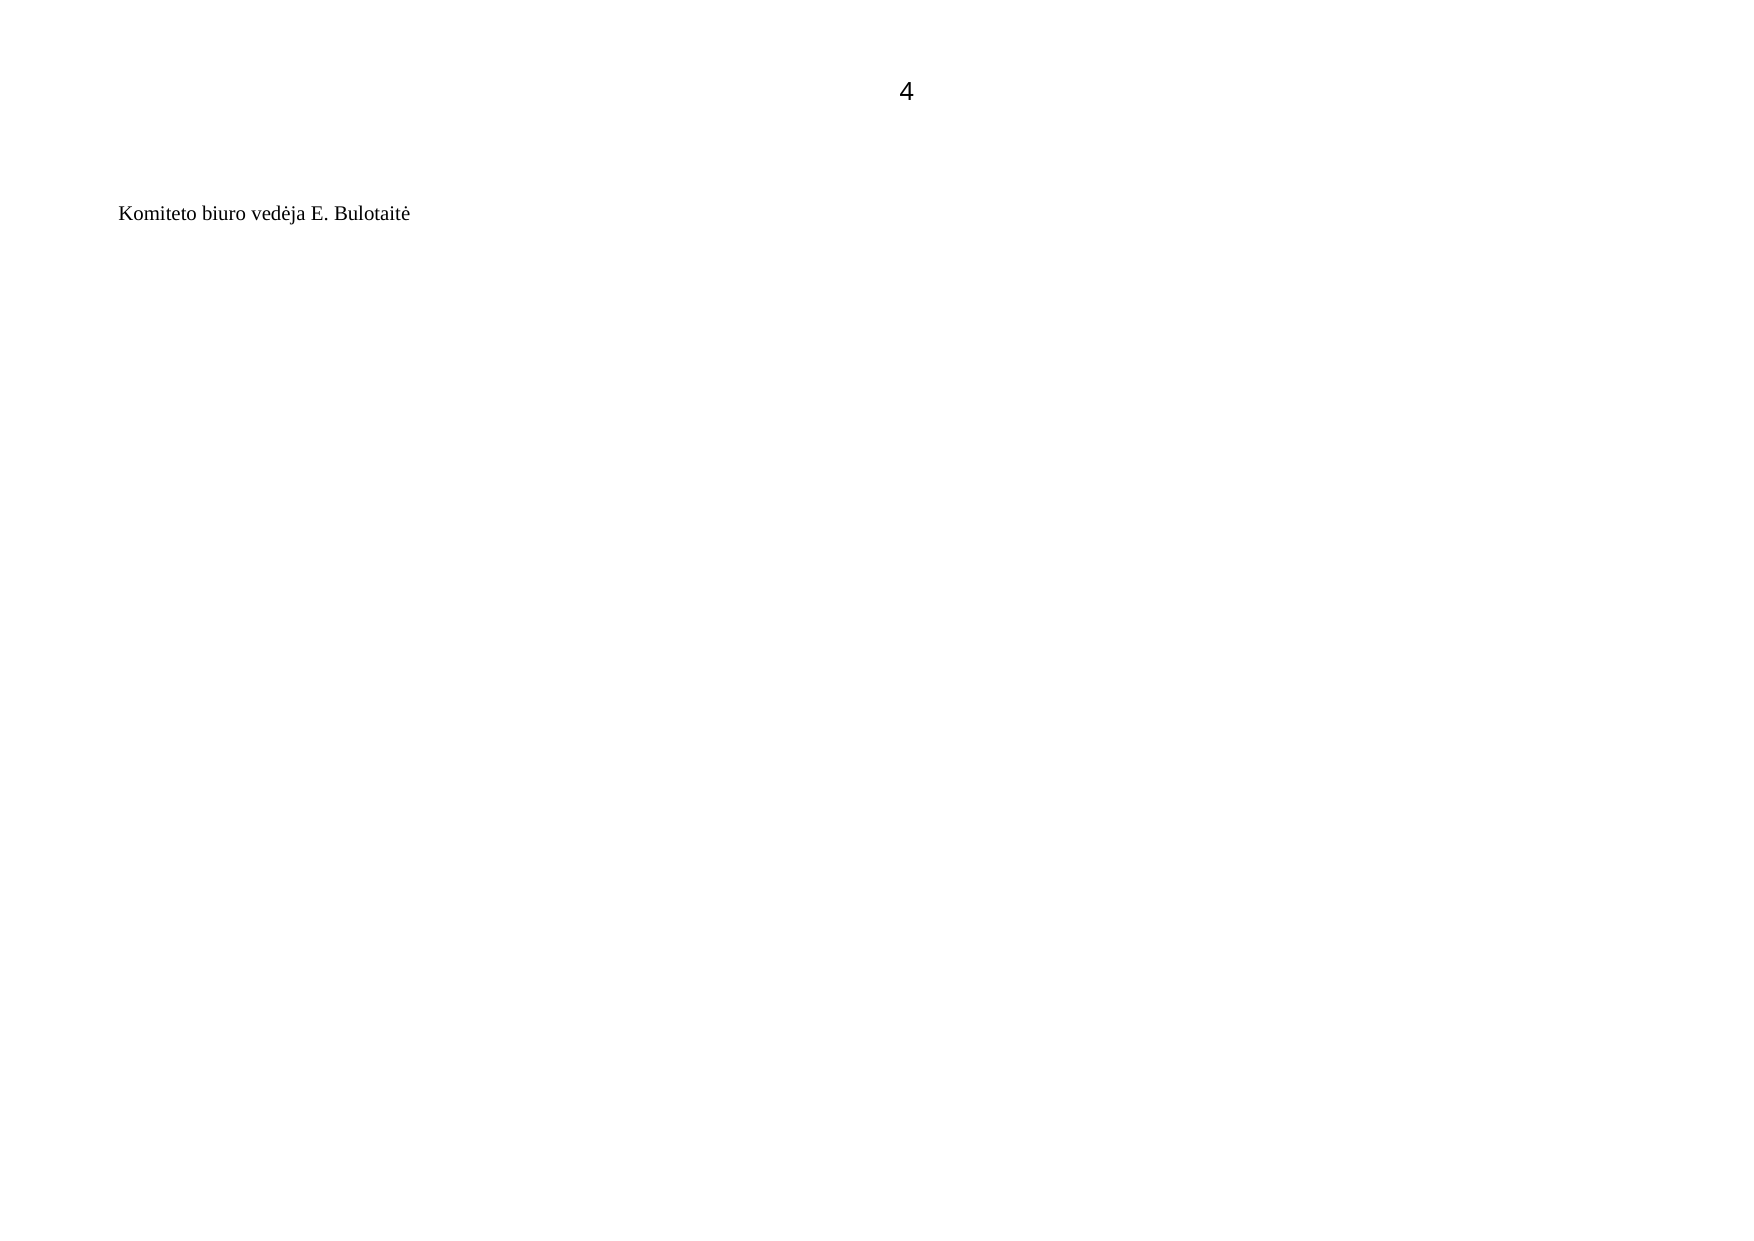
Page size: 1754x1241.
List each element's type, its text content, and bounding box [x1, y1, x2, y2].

text Komiteto biuro vedėja E. Bulotaitė [118, 201, 1695, 225]
